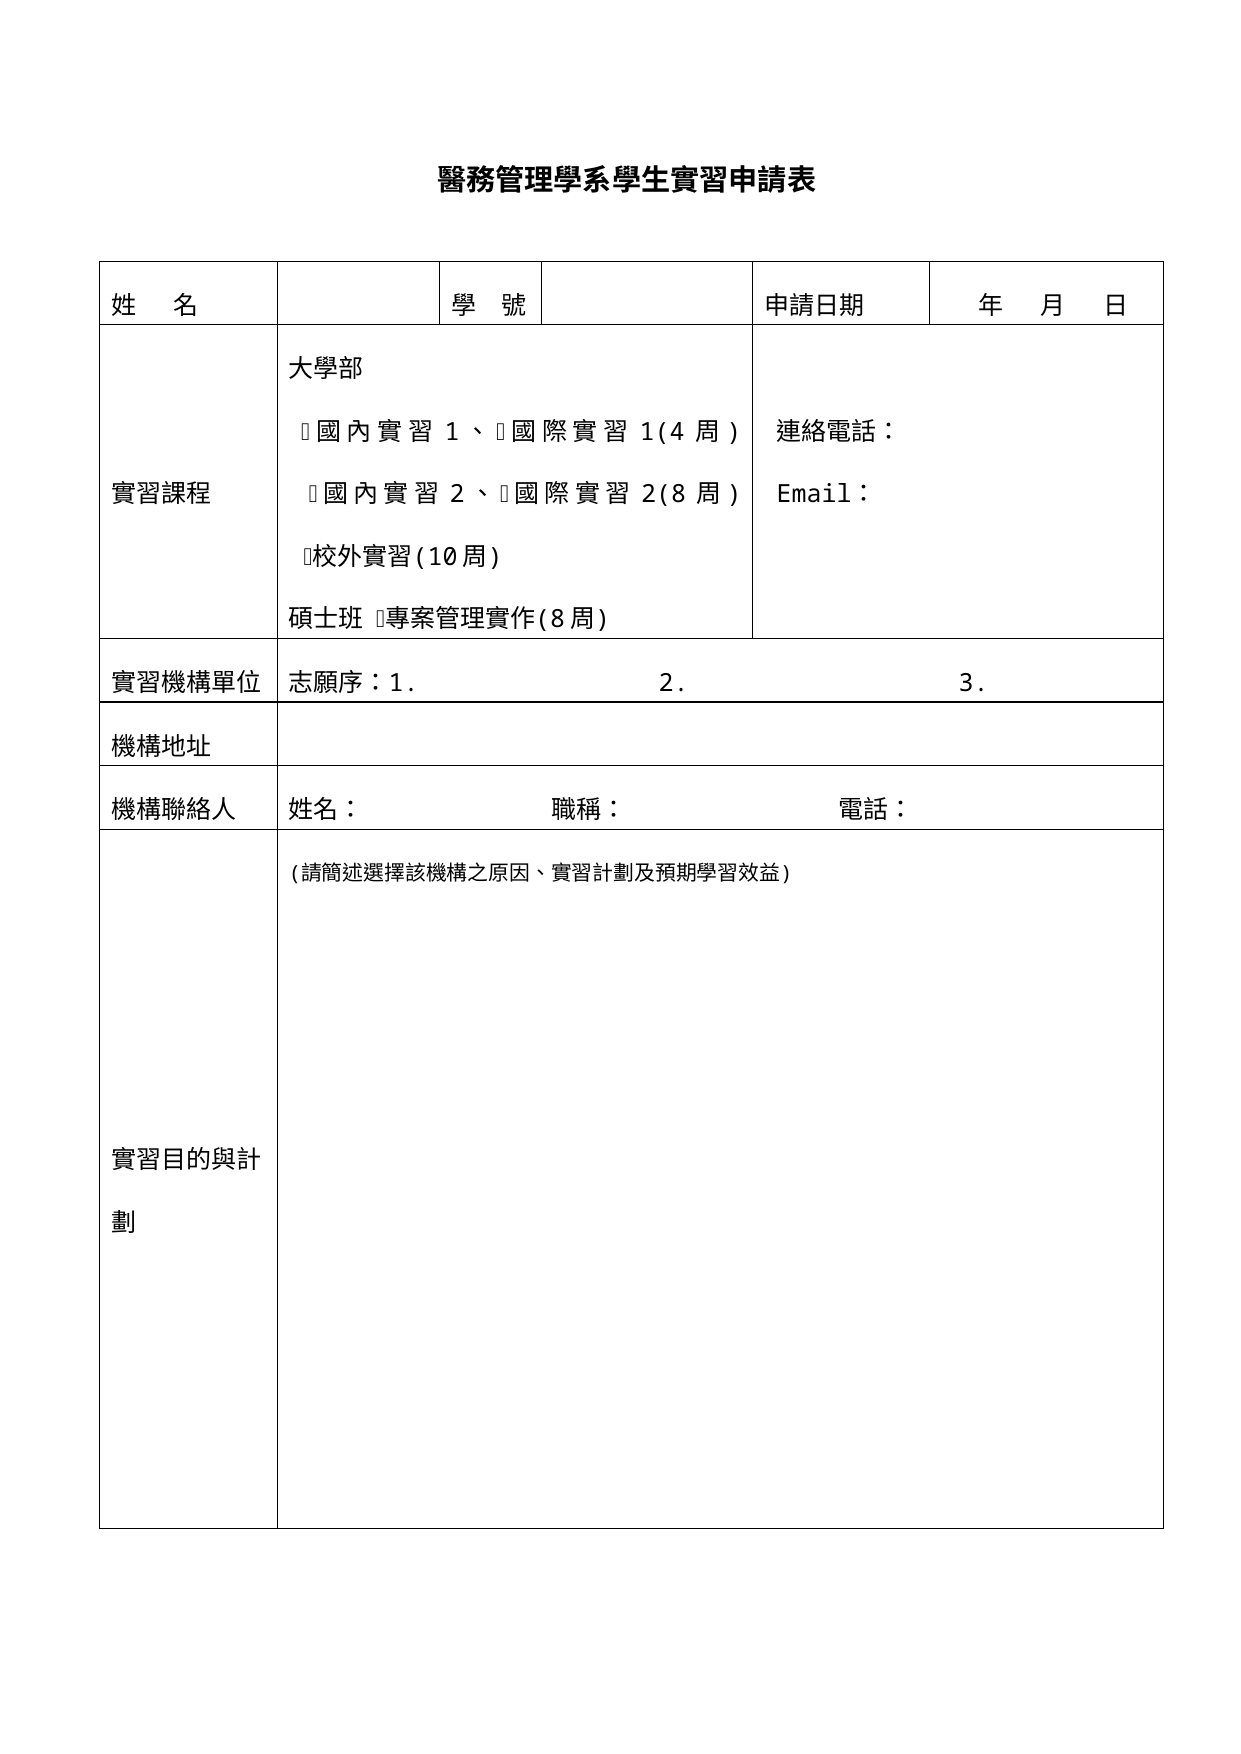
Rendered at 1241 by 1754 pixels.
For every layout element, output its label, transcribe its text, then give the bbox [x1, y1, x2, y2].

table_header 姓 名 [100, 262, 277, 324]
table_header [542, 262, 752, 324]
table_cell 連絡電話： Email： [753, 325, 1163, 638]
table_cell 姓名： 職稱： 電話： [278, 766, 1163, 828]
table_cell 志願序：1. 2. 3. [278, 639, 1163, 701]
table_cell 機構聯絡人 [100, 766, 277, 828]
table_header 年 月 日 [930, 262, 1163, 324]
table_cell [278, 703, 1163, 765]
table_header 學 號 [440, 262, 541, 324]
table_header 申請日期 [753, 262, 929, 324]
table_cell 實習目的與計劃 [100, 830, 277, 1528]
text 醫務管理學系學生實習申請表 [131, 136, 1122, 198]
table_cell (請簡述選擇該機構之原因、實習計劃及預期學習效益) [278, 830, 1163, 1528]
table_cell 實習課程 [100, 325, 277, 638]
table_header [278, 262, 439, 324]
table_cell 機構地址 [100, 703, 277, 765]
table_cell 實習機構單位 [100, 639, 277, 701]
table_cell 大學部 國內實習1、國際實習1(4周) 國內實習2、國際實習2(8周) 校外實習(10周) 碩士班 專案管理實作(8周) [278, 325, 752, 638]
